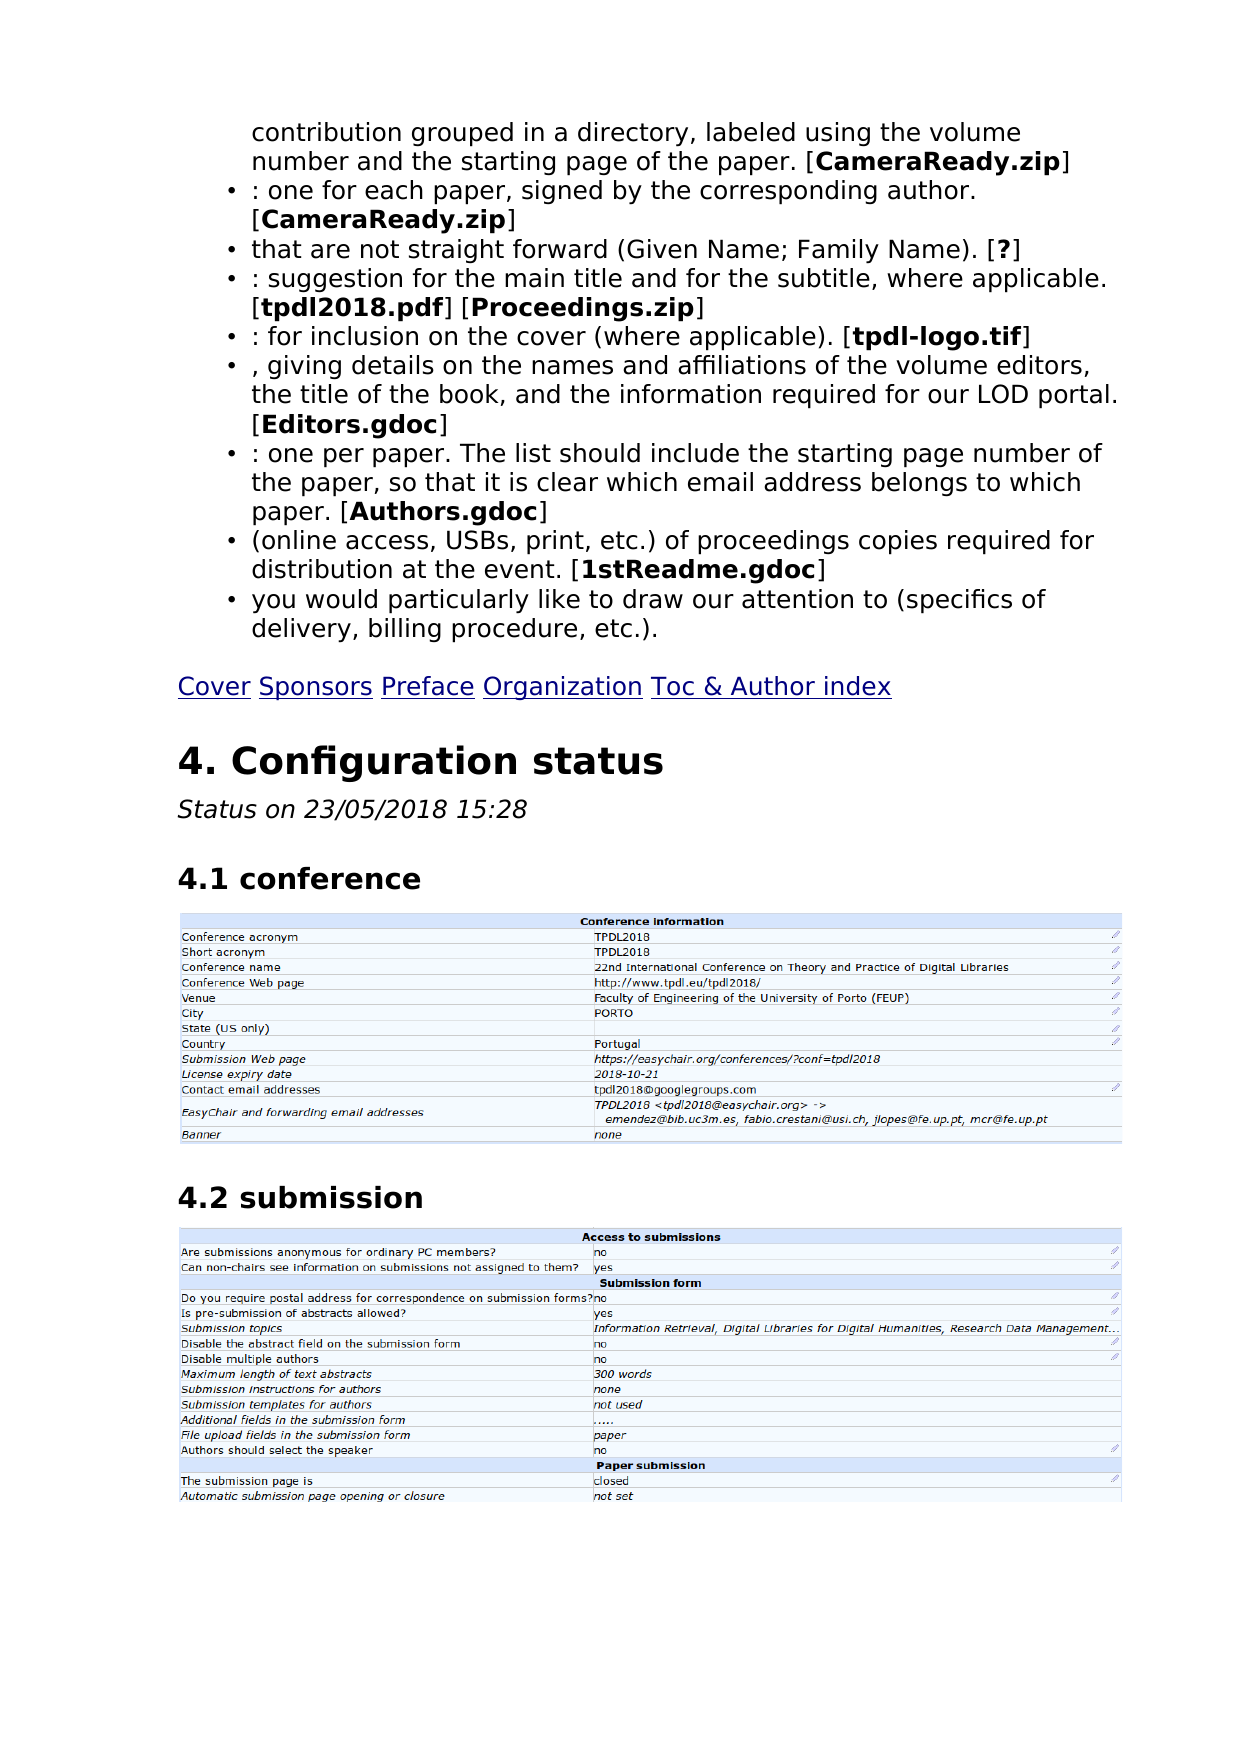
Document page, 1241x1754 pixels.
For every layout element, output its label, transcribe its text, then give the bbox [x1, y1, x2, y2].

list : one for each paper, signed by the corresponding author. [CameraReady.zip] [236, 176, 1122, 235]
list contribution grouped in a directory, labeled using the volume number and the starting page of the paper. [CameraReady.zip] [236, 118, 1122, 176]
subtitle 4.2 submission [177, 1181, 1122, 1215]
list : for inclusion on the cover (where applicable). [tpdl-logo.tif] [236, 322, 1122, 351]
subtitle 4. Configuration status [177, 739, 1122, 783]
list you would particularly like to draw our attention to (specifics of delivery, billing procedure, etc.). [236, 585, 1122, 643]
list : one per paper. The list should include the starting page number of the paper, so that it is clear which email address belongs to which paper. [Authors.gdoc] [236, 439, 1122, 526]
picture [177, 908, 1123, 1144]
text Status on 23/05/2018 15:28 [177, 795, 1122, 824]
list that are not straight forward (Given Name; Family Name). [?] [236, 235, 1122, 264]
subtitle 4.1 conference [177, 862, 1122, 896]
picture [177, 1227, 1123, 1502]
list (online access, USBs, print, etc.) of proceedings copies required for distribution at the event. [1stReadme.gdoc] [236, 526, 1122, 585]
text Cover Sponsors Preface Organization Toc & Author index [177, 673, 1122, 702]
list , giving details on the names and affiliations of the volume editors, the title of the book, and the information required for our LOD portal. [Editors.gdoc] [236, 351, 1122, 439]
list : suggestion for the main title and for the subtitle, where applicable. [tpdl2018.pdf] [Proceedings.zip] [236, 264, 1122, 322]
